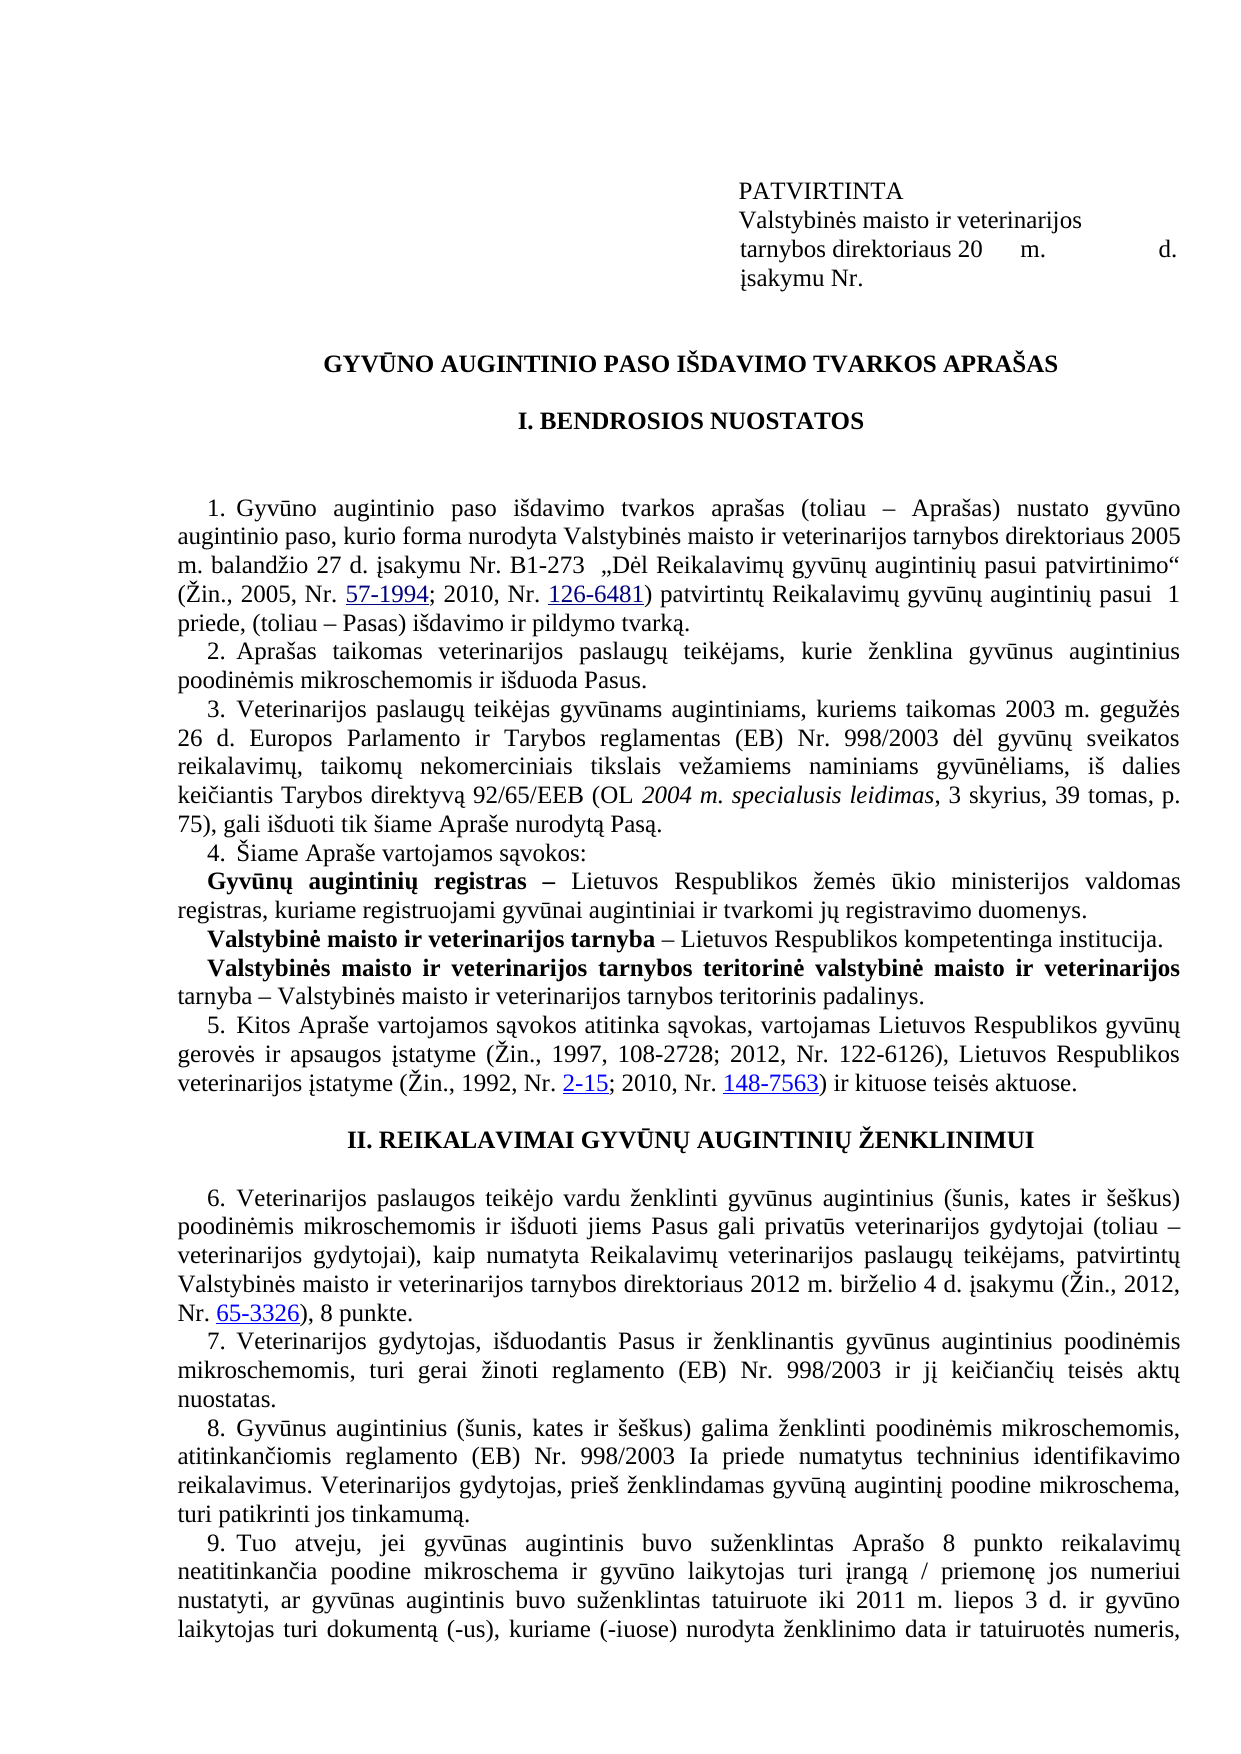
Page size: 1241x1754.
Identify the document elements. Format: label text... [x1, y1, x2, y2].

text 3. Veterinarijos paslaugų teikėjas gyvūnams augintiniams, kuriems taikomas 2003 m. gegužės 26 d. Europos Parlamento ir Tarybos reglamentas (EB) Nr. 998/2003 dėl gyvūnų sveikatos reikalavimų, taikomų nekomerciniais tikslais vežamiems naminiams gyvūnėliams, iš dalies keičiantis Tarybos direktyvą 92/65/EEB (OL 2004 m. specialusis leidimas, 3 skyrius, 39 tomas, p. 75), gali išduoti tik šiame Apraše nurodytą Pasą. [177, 694, 1181, 838]
text I. BENDROSIOS NUOSTATOS [177, 406, 1181, 435]
text Valstybinės maisto ir veterinarijos tarnybos direktoriaus 20 m. d. [738, 205, 1181, 263]
text Gyvūnų augintinių registras – Lietuvos Respublikos žemės ūkio ministerijos valdomas registras, kuriame registruojami gyvūnai augintiniai ir tvarkomi jų registravimo duomenys. [177, 866, 1181, 924]
text Valstybinė maisto ir veterinarijos tarnyba – Lietuvos Respublikos kompetentinga institucija. [177, 924, 1181, 953]
text 1. Gyvūno augintinio paso išdavimo tvarkos aprašas (toliau – Aprašas) nustato gyvūno augintinio paso, kurio forma nurodyta Valstybinės maisto ir veterinarijos tarnybos direktoriaus 2005 m. balandžio 27 d. įsakymu Nr. B1-273 „Dėl Reikalavimų gyvūnų augintinių pasui patvirtinimo“ (Žin., 2005, Nr. 57-1994; 2010, Nr. 126-6481) patvirtintų Reikalavimų gyvūnų augintinių pasui 1 priede, (toliau – Pasas) išdavimo ir pildymo tvarką. [177, 493, 1181, 636]
text Gyvūno augintinio paso išdavimo tvarkos aprašas [177, 349, 1181, 378]
text 4. Šiame Apraše vartojamos sąvokos: [177, 838, 1181, 866]
text 9. Tuo atveju, jei gyvūnas augintinis buvo suženklintas Aprašo 8 punkto reikalavimų neatitinkančia poodine mikroschema ir gyvūno laikytojas turi įrangą / priemonę jos numeriui nustatyti, ar gyvūnas augintinis buvo suženklintas tatuiruote iki 2011 m. liepos 3 d. ir gyvūno laikytojas turi dokumentą (-us), kuriame (-iuose) nurodyta ženklinimo data ir tatuiruotės numeris, [177, 1528, 1181, 1643]
text 8. Gyvūnus augintinius (šunis, kates ir šeškus) galima ženklinti poodinėmis mikroschemomis, atitinkančiomis reglamento (EB) Nr. 998/2003 Ia priede numatytus techninius identifikavimo reikalavimus. Veterinarijos gydytojas, prieš ženklindamas gyvūną augintinį poodine mikroschema, turi patikrinti jos tinkamumą. [177, 1413, 1181, 1528]
text PATVIRTINTA [177, 176, 1181, 205]
text Valstybinės maisto ir veterinarijos tarnybos teritorinė valstybinė maisto ir veterinarijos tarnyba – Valstybinės maisto ir veterinarijos tarnybos teritorinis padalinys. [177, 953, 1181, 1010]
text 7. Veterinarijos gydytojas, išduodantis Pasus ir ženklinantis gyvūnus augintinius poodinėmis mikroschemomis, turi gerai žinoti reglamento (EB) Nr. 998/2003 ir jį keičiančių teisės aktų nuostatas. [177, 1326, 1181, 1413]
text įsakymu Nr. [740, 263, 1181, 291]
text II. REIKALAVIMAI GYVŪNŲ AUGINTINIŲ ŽENKLINIMUI [177, 1125, 1181, 1154]
text 6. Veterinarijos paslaugos teikėjo vardu ženklinti gyvūnus augintinius (šunis, kates ir šeškus) poodinėmis mikroschemomis ir išduoti jiems Pasus gali privatūs veterinarijos gydytojai (toliau – veterinarijos gydytojai), kaip numatyta Reikalavimų veterinarijos paslaugų teikėjams, patvirtintų Valstybinės maisto ir veterinarijos tarnybos direktoriaus 2012 m. birželio 4 d. įsakymu (Žin., 2012, Nr. 65-3326), 8 punkte. [177, 1183, 1181, 1326]
text 5. Kitos Apraše vartojamos sąvokos atitinka sąvokas, vartojamas Lietuvos Respublikos gyvūnų gerovės ir apsaugos įstatyme (Žin., 1997, 108-2728; 2012, Nr. 122-6126), Lietuvos Respublikos veterinarijos įstatyme (Žin., 1992, Nr. 2-15; 2010, Nr. 148-7563) ir kituose teisės aktuose. [177, 1010, 1181, 1096]
text 2. Aprašas taikomas veterinarijos paslaugų teikėjams, kurie ženklina gyvūnus augintinius poodinėmis mikroschemomis ir išduoda Pasus. [177, 636, 1181, 694]
